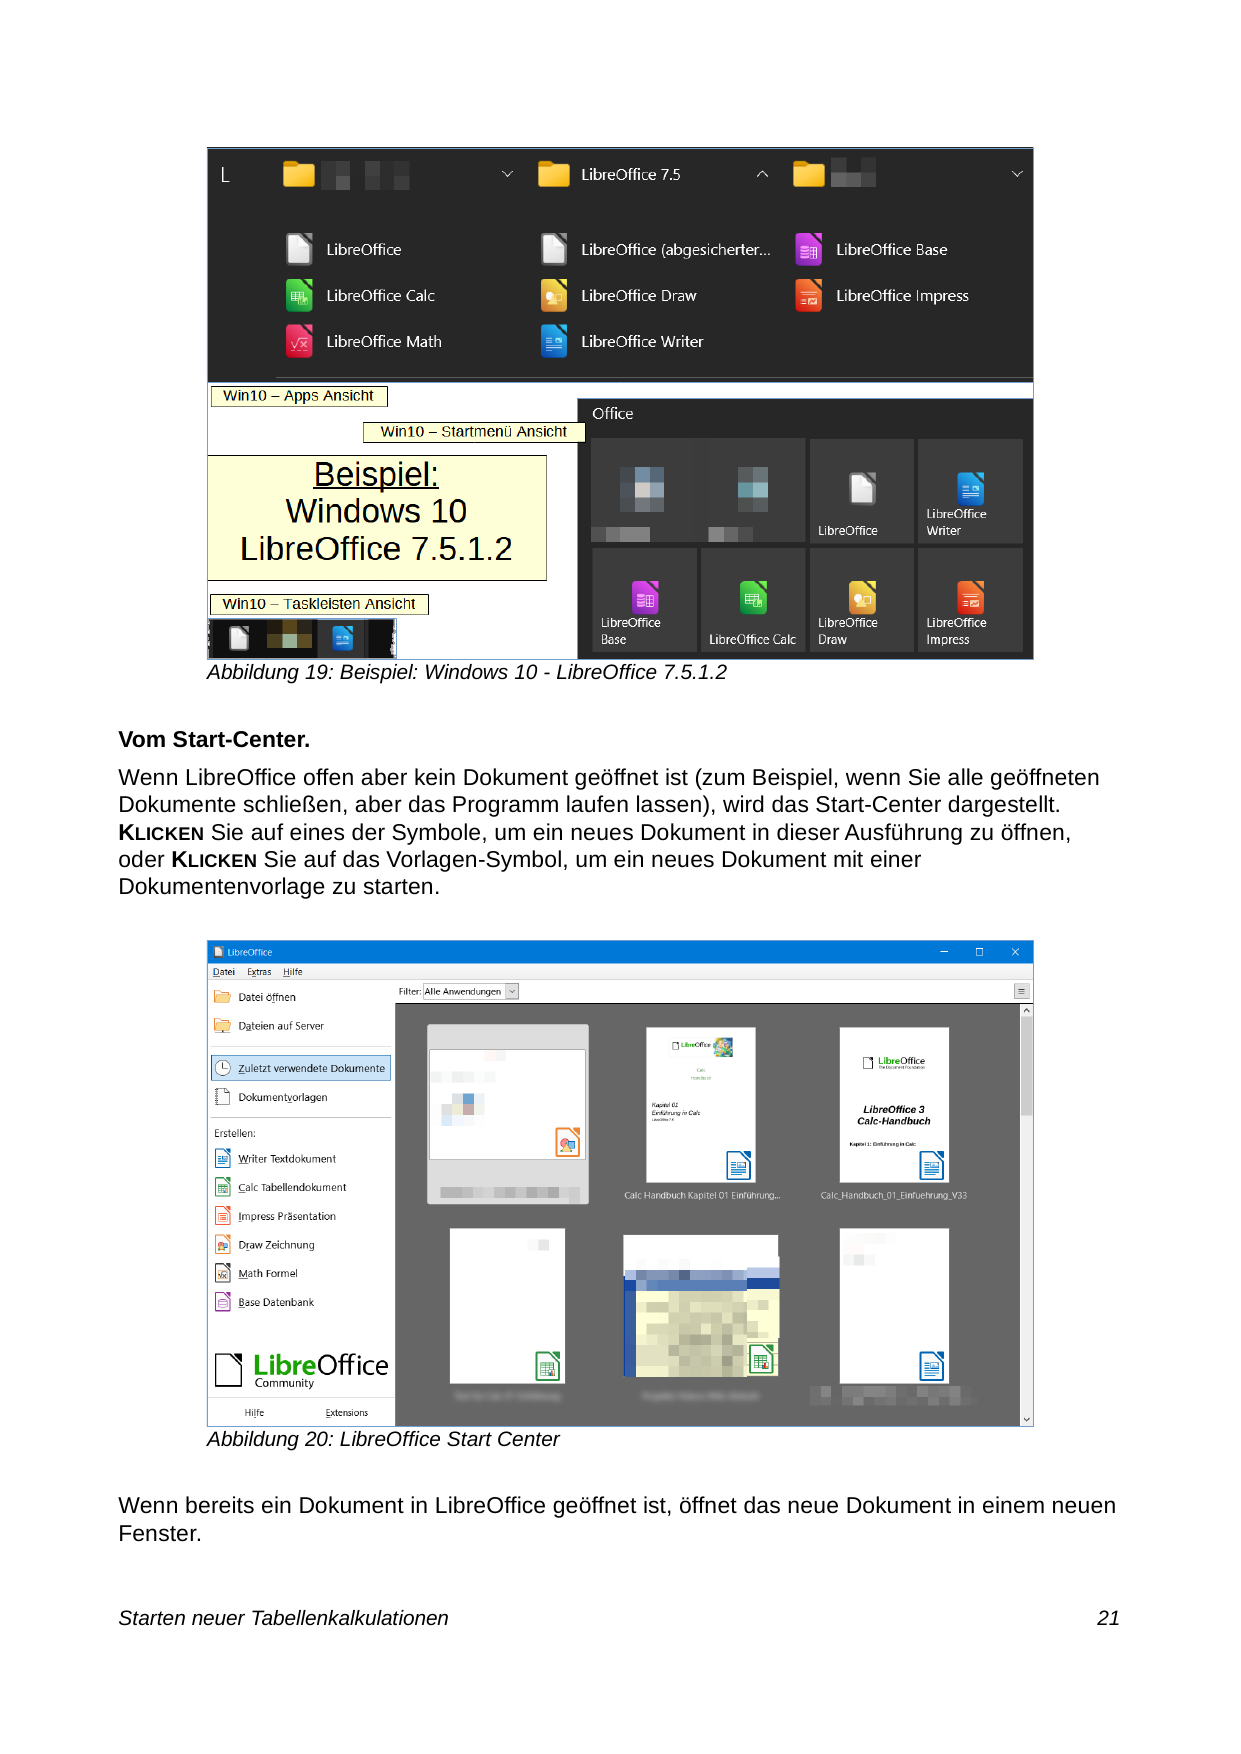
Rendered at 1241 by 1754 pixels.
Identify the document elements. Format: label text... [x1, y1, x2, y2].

picture [208, 941, 1033, 1426]
picture [208, 149, 1033, 659]
text Abbildung 20: LibreOffice Start Center [207, 1427, 1033, 1451]
text Abbildung 19: Beispiel: Windows 10 - LibreOffice 7.5.1.2 [207, 660, 1033, 684]
text Vom Start-Center. [118, 725, 1122, 752]
text Wenn LibreOffice offen aber kein Dokument geöffnet ist (zum Beispiel, wenn Sie alle geöffneten Dokumente schließen, aber das Programm laufen lassen), wird das Start-Center dargestellt. Klicken Sie auf eines der Symbole, um ein neues Dokument in dieser Ausführung zu öffnen, oder Klicken Sie auf das Vorlagen-Symbol, um ein neues Dokument mit einer Dokumentenvorlage zu starten. [118, 764, 1122, 899]
text Wenn bereits ein Dokument in LibreOffice geöffnet ist, öffnet das neue Dokument in einem neuen Fenster. [118, 1492, 1122, 1546]
